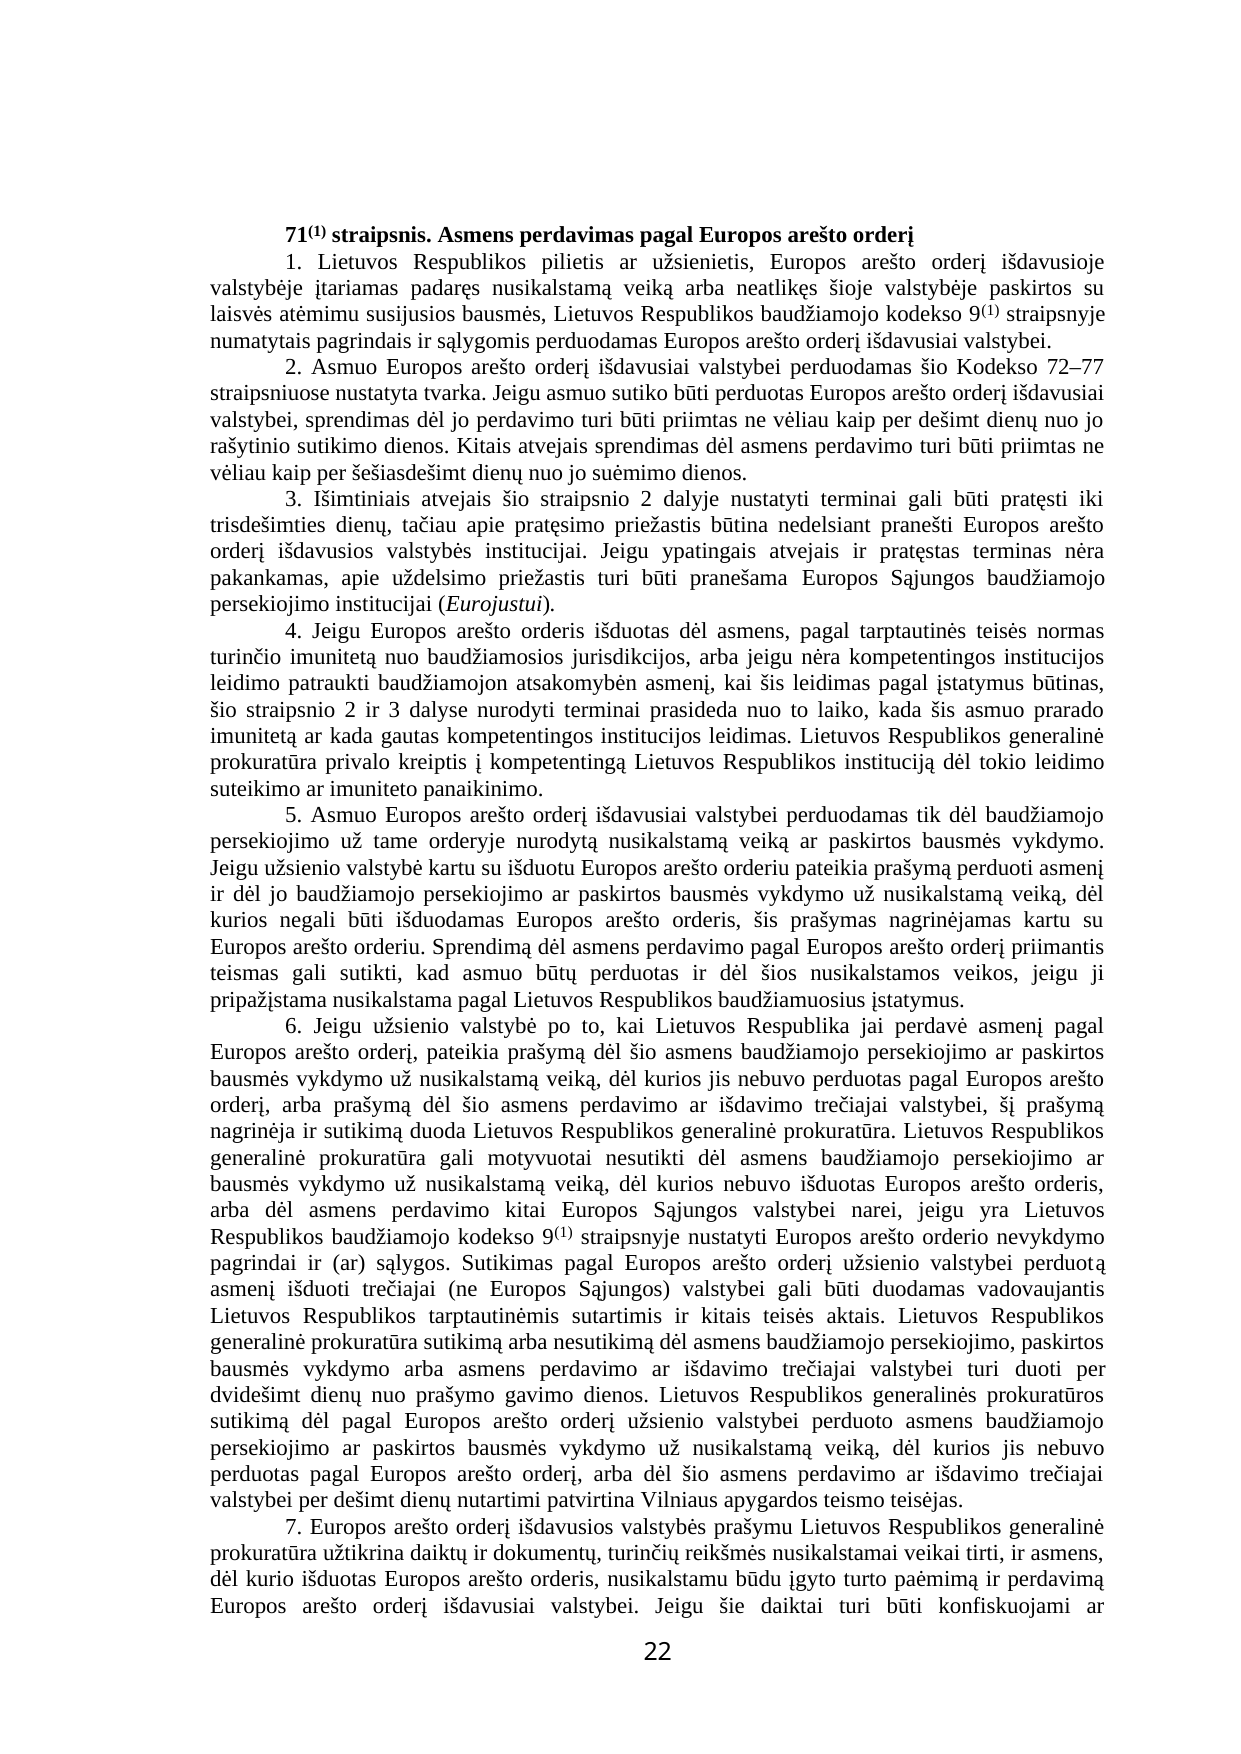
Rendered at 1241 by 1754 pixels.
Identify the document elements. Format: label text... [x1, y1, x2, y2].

text 1. Lietuvos Respublikos pilietis ar užsienietis, Europos arešto orderį išdavusioje valstybėje įtariamas padaręs nusikalstamą veiką arba neatlikęs šioje valstybėje paskirtos su laisvės atėmimu susijusios bausmės, Lietuvos Respublikos baudžiamojo kodekso 9(1) straipsnyje numatytais pagrindais ir sąlygomis perduodamas Europos arešto orderį išdavusiai valstybei. [210, 248, 1106, 353]
text 7. Europos arešto orderį išdavusios valstybės prašymu Lietuvos Respublikos generalinė prokuratūra užtikrina daiktų ir dokumentų, turinčių reikšmės nusikalstamai veikai tirti, ir asmens, dėl kurio išduotas Europos arešto orderis, nusikalstamu būdu įgyto turto paėmimą ir perdavimą Europos arešto orderį išdavusiai valstybei. Jeigu šie daiktai turi būti konfiskuojami ar [210, 1513, 1106, 1618]
text 4. Jeigu Europos arešto orderis išduotas dėl asmens, pagal tarptautinės teisės normas turinčio imunitetą nuo baudžiamosios jurisdikcijos, arba jeigu nėra kompetentingos institucijos leidimo patraukti baudžiamojon atsakomybėn asmenį, kai šis leidimas pagal įstatymus būtinas, šio straipsnio 2 ir 3 dalyse nurodyti terminai prasideda nuo to laiko, kada šis asmuo prarado imunitetą ar kada gautas kompetentingos institucijos leidimas. Lietuvos Respublikos generalinė prokuratūra privalo kreiptis į kompetentingą Lietuvos Respublikos instituciją dėl tokio leidimo suteikimo ar imuniteto panaikinimo. [210, 617, 1106, 801]
text 3. Išimtiniais atvejais šio straipsnio 2 dalyje nustatyti terminai gali būti pratęsti iki trisdešimties dienų, tačiau apie pratęsimo priežastis būtina nedelsiant pranešti Europos arešto orderį išdavusios valstybės institucijai. Jeigu ypatingais atvejais ir pratęstas terminas nėra pakankamas, apie uždelsimo priežastis turi būti pranešama Europos Sąjungos baudžiamojo persekiojimo institucijai (Eurojustui). [210, 485, 1106, 617]
text 5. Asmuo Europos arešto orderį išdavusiai valstybei perduodamas tik dėl baudžiamojo persekiojimo už tame orderyje nurodytą nusikalstamą veiką ar paskirtos bausmės vykdymo. Jeigu užsienio valstybė kartu su išduotu Europos arešto orderiu pateikia prašymą perduoti asmenį ir dėl jo baudžiamojo persekiojimo ar paskirtos bausmės vykdymo už nusikalstamą veiką, dėl kurios negali būti išduodamas Europos arešto orderis, šis prašymas nagrinėjamas kartu su Europos arešto orderiu. Sprendimą dėl asmens perdavimo pagal Europos arešto orderį priimantis teismas gali sutikti, kad asmuo būtų perduotas ir dėl šios nusikalstamos veikos, jeigu ji pripažįstama nusikalstama pagal Lietuvos Respublikos baudžiamuosius įstatymus. [210, 801, 1106, 1012]
text 6. Jeigu užsienio valstybė po to, kai Lietuvos Respublika jai perdavė asmenį pagal Europos arešto orderį, pateikia prašymą dėl šio asmens baudžiamojo persekiojimo ar paskirtos bausmės vykdymo už nusikalstamą veiką, dėl kurios jis nebuvo perduotas pagal Europos arešto orderį, arba prašymą dėl šio asmens perdavimo ar išdavimo trečiajai valstybei, šį prašymą nagrinėja ir sutikimą duoda Lietuvos Respublikos generalinė prokuratūra. Lietuvos Respublikos generalinė prokuratūra gali motyvuotai nesutikti dėl asmens baudžiamojo persekiojimo ar bausmės vykdymo už nusikalstamą veiką, dėl kurios nebuvo išduotas Europos arešto orderis, arba dėl asmens perdavimo kitai Europos Sąjungos valstybei narei, jeigu yra Lietuvos Respublikos baudžiamojo kodekso 9(1) straipsnyje nustatyti Europos arešto orderio nevykdymo pagrindai ir (ar) sąlygos. Sutikimas pagal Europos arešto orderį užsienio valstybei perduotą asmenį išduoti trečiajai (ne Europos Sąjungos) valstybei gali būti duodamas vadovaujantis Lietuvos Respublikos tarptautinėmis sutartimis ir kitais teisės aktais. Lietuvos Respublikos generalinė prokuratūra sutikimą arba nesutikimą dėl asmens baudžiamojo persekiojimo, paskirtos bausmės vykdymo arba asmens perdavimo ar išdavimo trečiajai valstybei turi duoti per dvidešimt dienų nuo prašymo gavimo dienos. Lietuvos Respublikos generalinės prokuratūros sutikimą dėl pagal Europos arešto orderį užsienio valstybei perduoto asmens baudžiamojo persekiojimo ar paskirtos bausmės vykdymo už nusikalstamą veiką, dėl kurios jis nebuvo perduotas pagal Europos arešto orderį, arba dėl šio asmens perdavimo ar išdavimo trečiajai valstybei per dešimt dienų nutartimi patvirtina Vilniaus apygardos teismo teisėjas. [210, 1012, 1106, 1513]
text 2. Asmuo Europos arešto orderį išdavusiai valstybei perduodamas šio Kodekso 72–77 straipsniuose nustatyta tvarka. Jeigu asmuo sutiko būti perduotas Europos arešto orderį išdavusiai valstybei, sprendimas dėl jo perdavimo turi būti priimtas ne vėliau kaip per dešimt dienų nuo jo rašytinio sutikimo dienos. Kitais atvejais sprendimas dėl asmens perdavimo turi būti priimtas ne vėliau kaip per šešiasdešimt dienų nuo jo suėmimo dienos. [210, 353, 1106, 485]
text 71(1) straipsnis. Asmens perdavimas pagal Europos arešto orderį [210, 221, 1106, 248]
